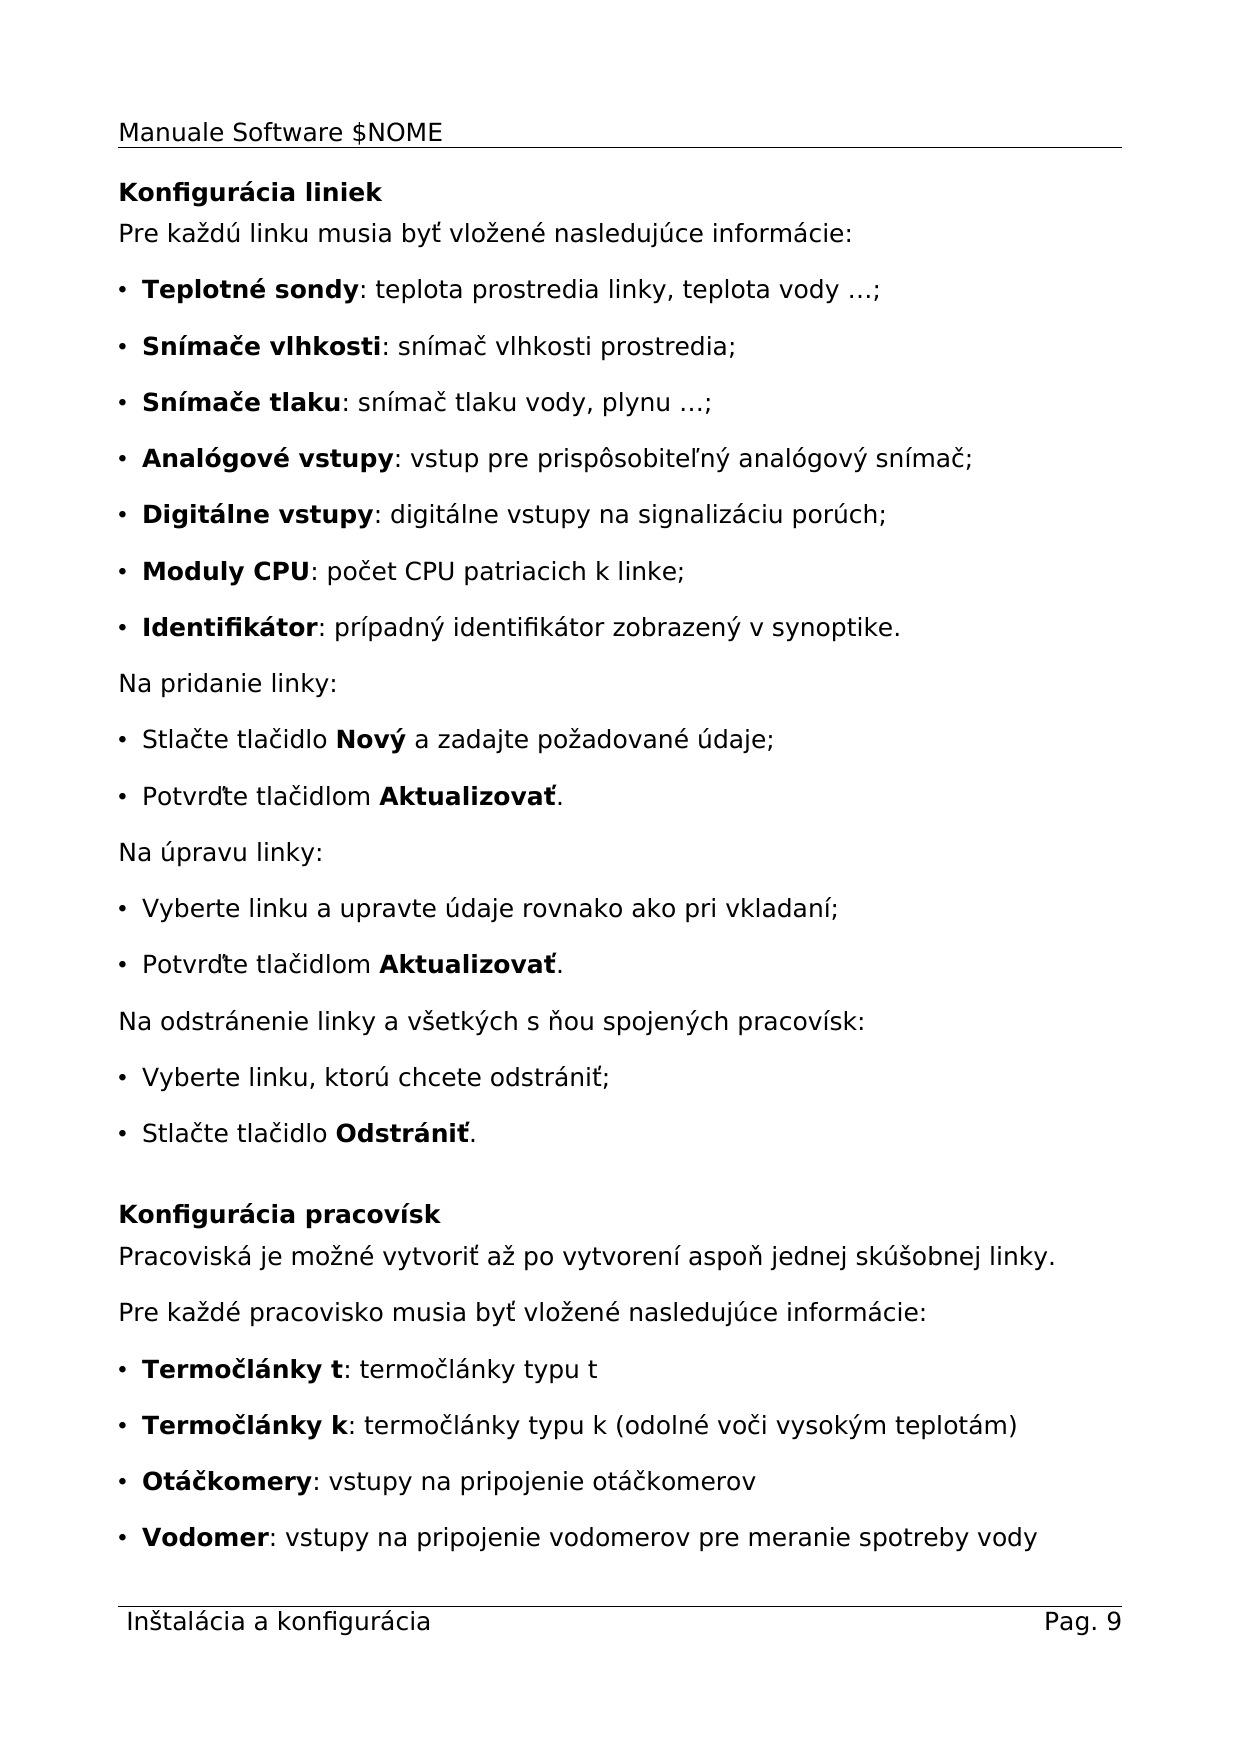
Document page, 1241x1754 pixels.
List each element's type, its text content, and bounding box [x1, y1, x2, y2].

list Digitálne vstupy: digitálne vstupy na signalizáciu porúch; [118, 501, 1122, 530]
list Identifikátor: prípadný identifikátor zobrazený v synoptike. [118, 613, 1122, 642]
list Teplotné sondy: teplota prostredia linky, teplota vody …; [118, 276, 1122, 305]
list Vyberte linku, ktorú chcete odstrániť; [118, 1063, 1122, 1092]
list Analógové vstupy: vstup pre prispôsobiteľný analógový snímač; [118, 444, 1122, 474]
list Vyberte linku a upravte údaje rovnako ako pri vkladaní; [118, 894, 1122, 924]
text Pre každé pracovisko musia byť vložené nasledujúce informácie: [118, 1299, 1122, 1328]
subtitle Konfigurácia pracovísk [118, 1201, 1122, 1230]
list Stlačte tlačidlo Odstrániť. [118, 1119, 1122, 1149]
list Moduly CPU: počet CPU patriacich k linke; [118, 557, 1122, 586]
list Otáčkomery: vstupy na pripojenie otáčkomerov [118, 1467, 1122, 1497]
list Termočlánky t: termočlánky typu t [118, 1355, 1122, 1384]
list Snímače vlhkosti: snímač vlhkosti prostredia; [118, 332, 1122, 361]
list Vodomer: vstupy na pripojenie vodomerov pre meranie spotreby vody [118, 1524, 1122, 1553]
text Pracoviská je možné vytvoriť až po vytvorení aspoň jednej skúšobnej linky. [118, 1242, 1122, 1272]
list Potvrďte tlačidlom Aktualizovať. [118, 782, 1122, 811]
list Potvrďte tlačidlom Aktualizovať. [118, 951, 1122, 980]
text Pre každú linku musia byť vložené nasledujúce informácie: [118, 219, 1122, 249]
text Na odstránenie linky a všetkých s ňou spojených pracovísk: [118, 1007, 1122, 1036]
list Stlačte tlačidlo Nový a zadajte požadované údaje; [118, 726, 1122, 755]
list Snímače tlaku: snímač tlaku vody, plynu …; [118, 388, 1122, 417]
list Termočlánky k: termočlánky typu k (odolné voči vysokým teplotám) [118, 1411, 1122, 1440]
text Na pridanie linky: [118, 669, 1122, 699]
text Na úpravu linky: [118, 838, 1122, 867]
subtitle Konfigurácia liniek [118, 178, 1122, 207]
